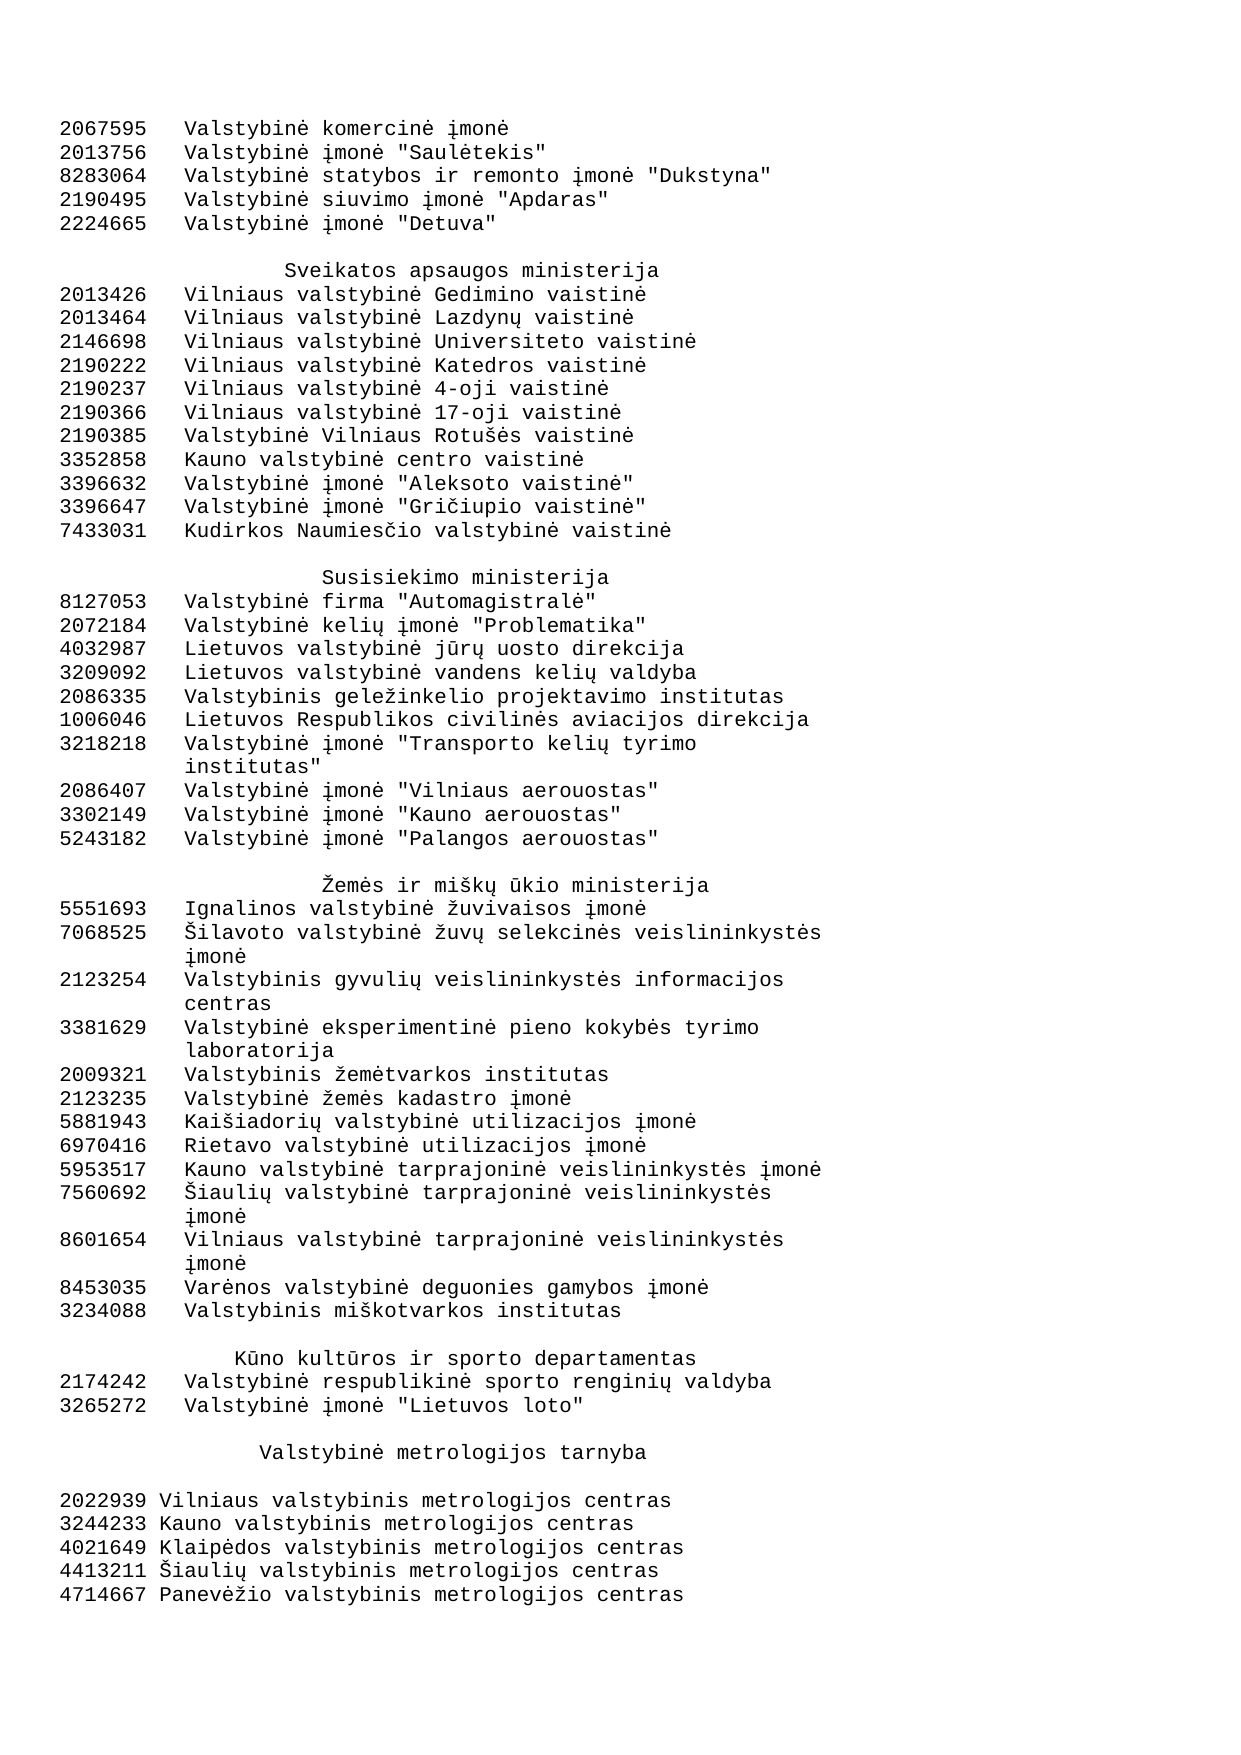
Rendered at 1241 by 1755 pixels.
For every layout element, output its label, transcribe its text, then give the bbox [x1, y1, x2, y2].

text 2086335 Valstybinis geležinkelio projektavimo institutas [59, 686, 1122, 709]
text 8453035 Varėnos valstybinė deguonies gamybos įmonė [59, 1277, 1122, 1300]
text 2123254 Valstybinis gyvulių veislininkystės informacijos [59, 969, 1122, 993]
text 4413211 Šiaulių valstybinis metrologijos centras [59, 1561, 1122, 1584]
text 2190222 Vilniaus valstybinė Katedros vaistinė [59, 354, 1122, 378]
text 2009321 Valstybinis žemėtvarkos institutas [59, 1064, 1122, 1088]
text 3209092 Lietuvos valstybinė vandens kelių valdyba [59, 662, 1122, 686]
text 2190495 Valstybinė siuvimo įmonė "Apdaras" [59, 189, 1122, 213]
text 3396647 Valstybinė įmonė "Gričiupio vaistinė" [59, 496, 1122, 520]
text 2013464 Vilniaus valstybinė Lazdynų vaistinė [59, 307, 1122, 331]
text 2123235 Valstybinė žemės kadastro įmonė [59, 1088, 1122, 1111]
text 2224665 Valstybinė įmonė "Detuva" [59, 213, 1122, 236]
text 3352858 Kauno valstybinė centro vaistinė [59, 449, 1122, 473]
text 1006046 Lietuvos Respublikos civilinės aviacijos direkcija [59, 709, 1122, 733]
text 3302149 Valstybinė įmonė "Kauno aerouostas" [59, 804, 1122, 827]
text 2146698 Vilniaus valstybinė Universiteto vaistinė [59, 331, 1122, 354]
text 4714667 Panevėžio valstybinis metrologijos centras [59, 1584, 1122, 1608]
text 3381629 Valstybinė eksperimentinė pieno kokybės tyrimo [59, 1017, 1122, 1040]
text 7068525 Šilavoto valstybinė žuvų selekcinės veislininkystės [59, 922, 1122, 946]
text 2190366 Vilniaus valstybinė 17-oji vaistinė [59, 402, 1122, 426]
text 2086407 Valstybinė įmonė "Vilniaus aerouostas" [59, 780, 1122, 804]
text 2022939 Vilniaus valstybinis metrologijos centras [59, 1489, 1122, 1513]
text 3218218 Valstybinė įmonė "Transporto kelių tyrimo [59, 733, 1122, 757]
text centras [59, 993, 1122, 1017]
text 7560692 Šiaulių valstybinė tarprajoninė veislininkystės [59, 1182, 1122, 1206]
text Žemės ir miškų ūkio ministerija [59, 875, 1122, 898]
text 2067595 Valstybinė komercinė įmonė [59, 118, 1122, 142]
text įmonė [59, 1206, 1122, 1229]
text 8127053 Valstybinė firma "Automagistralė" [59, 591, 1122, 615]
text 4021649 Klaipėdos valstybinis metrologijos centras [59, 1537, 1122, 1561]
text 2013426 Vilniaus valstybinė Gedimino vaistinė [59, 284, 1122, 307]
text 2013756 Valstybinė įmonė "Saulėtekis" [59, 142, 1122, 165]
text 5551693 Ignalinos valstybinė žuvivaisos įmonė [59, 898, 1122, 922]
text 5953517 Kauno valstybinė tarprajoninė veislininkystės įmonė [59, 1158, 1122, 1182]
text įmonė [59, 1253, 1122, 1277]
text Susisiekimo ministerija [59, 567, 1122, 591]
text 2190237 Vilniaus valstybinė 4-oji vaistinė [59, 378, 1122, 402]
text laboratorija [59, 1040, 1122, 1064]
text Valstybinė metrologijos tarnyba [59, 1442, 1122, 1466]
text 8601654 Vilniaus valstybinė tarprajoninė veislininkystės [59, 1229, 1122, 1253]
text 6970416 Rietavo valstybinė utilizacijos įmonė [59, 1135, 1122, 1158]
text 2190385 Valstybinė Vilniaus Rotušės vaistinė [59, 426, 1122, 449]
text 5243182 Valstybinė įmonė "Palangos aerouostas" [59, 827, 1122, 851]
text Kūno kultūros ir sporto departamentas [59, 1348, 1122, 1371]
text Sveikatos apsaugos ministerija [59, 260, 1122, 284]
text 8283064 Valstybinė statybos ir remonto įmonė "Dukstyna" [59, 165, 1122, 189]
text 4032987 Lietuvos valstybinė jūrų uosto direkcija [59, 638, 1122, 662]
text 5881943 Kaišiadorių valstybinė utilizacijos įmonė [59, 1111, 1122, 1135]
text 3396632 Valstybinė įmonė "Aleksoto vaistinė" [59, 473, 1122, 496]
text 3244233 Kauno valstybinis metrologijos centras [59, 1513, 1122, 1537]
text 3265272 Valstybinė įmonė "Lietuvos loto" [59, 1395, 1122, 1419]
text 3234088 Valstybinis miškotvarkos institutas [59, 1300, 1122, 1324]
text įmonė [59, 946, 1122, 969]
text 2072184 Valstybinė kelių įmonė "Problematika" [59, 615, 1122, 638]
text institutas" [59, 757, 1122, 780]
text 2174242 Valstybinė respublikinė sporto renginių valdyba [59, 1371, 1122, 1395]
text 7433031 Kudirkos Naumiesčio valstybinė vaistinė [59, 520, 1122, 544]
